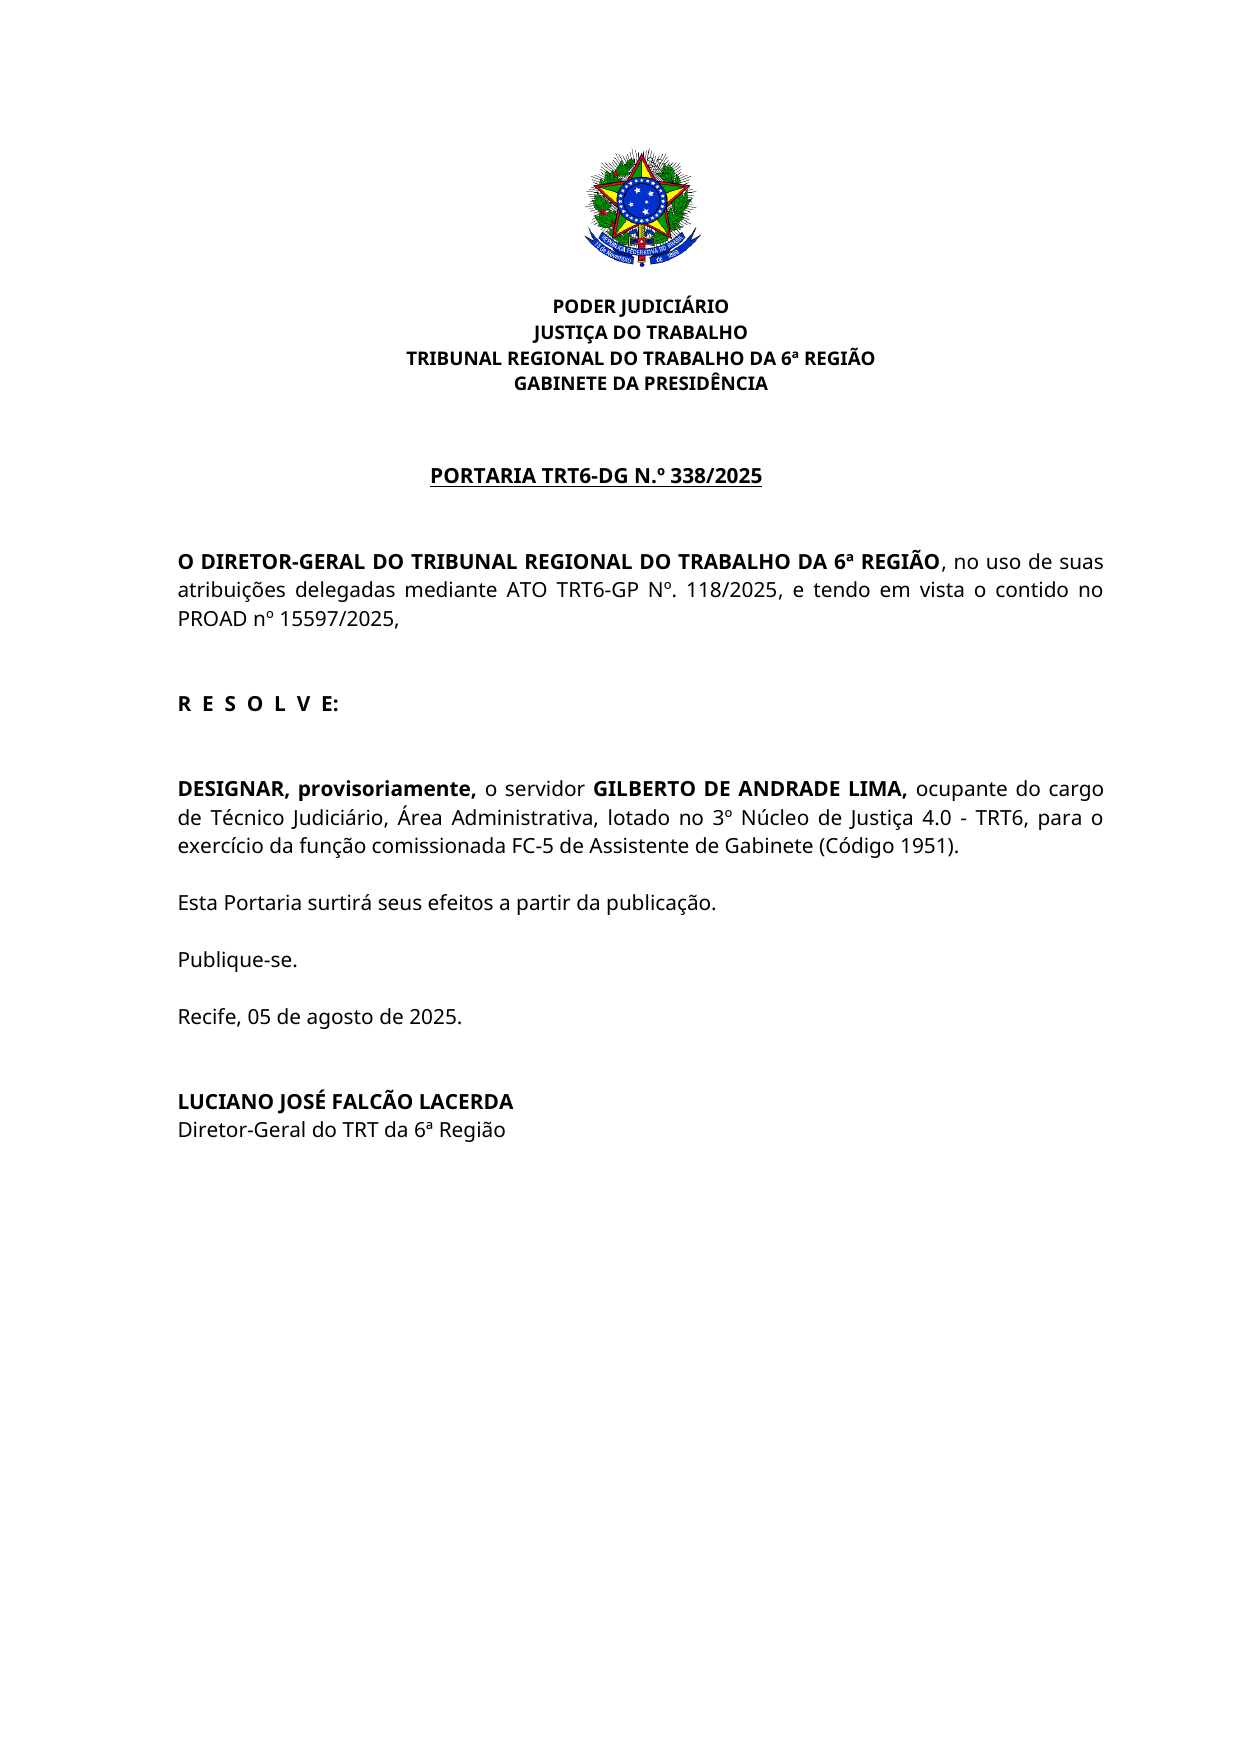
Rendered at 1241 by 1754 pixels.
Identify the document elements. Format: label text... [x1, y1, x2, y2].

text Publique-se. [177, 945, 1104, 973]
text PODER JUDICIÁRIO [177, 294, 1104, 305]
text DESIGNAR, provisoriamente, o servidor GILBERTO DE ANDRADE LIMA, ocupante do cargo de Técnico Judiciário, Área Administrativa, lotado no 3º Núcleo de Justiça 4.0 - TRT6, para o exercício da função comissionada FC-5 de Assistente de Gabinete (Código 1951). [177, 774, 1104, 859]
picture [578, 146, 703, 269]
text GABINETE DA PRESIDÊNCIA [113, 305, 1169, 460]
text PORTARIA TRT6-DG N.º 338/2025 [177, 461, 1104, 490]
text O DIRETOR-GERAL DO TRIBUNAL REGIONAL DO TRABALHO DA 6ª REGIÃO, no uso de suas atribuições delegadas mediante ATO TRT6-GP Nº. 118/2025, e tendo em vista o contido no PROAD nº 15597/2025, [177, 547, 1104, 632]
text Recife, 05 de agosto de 2025. [177, 1002, 1104, 1030]
text Esta Portaria surtirá seus efeitos a partir da publicação. [177, 888, 1104, 916]
text Diretor-Geral do TRT da 6ª Região [177, 1116, 1104, 1144]
text LUCIANO JOSÉ FALCÃO LACERDA [177, 1087, 1104, 1116]
text R E S O L V E: [177, 689, 1104, 717]
